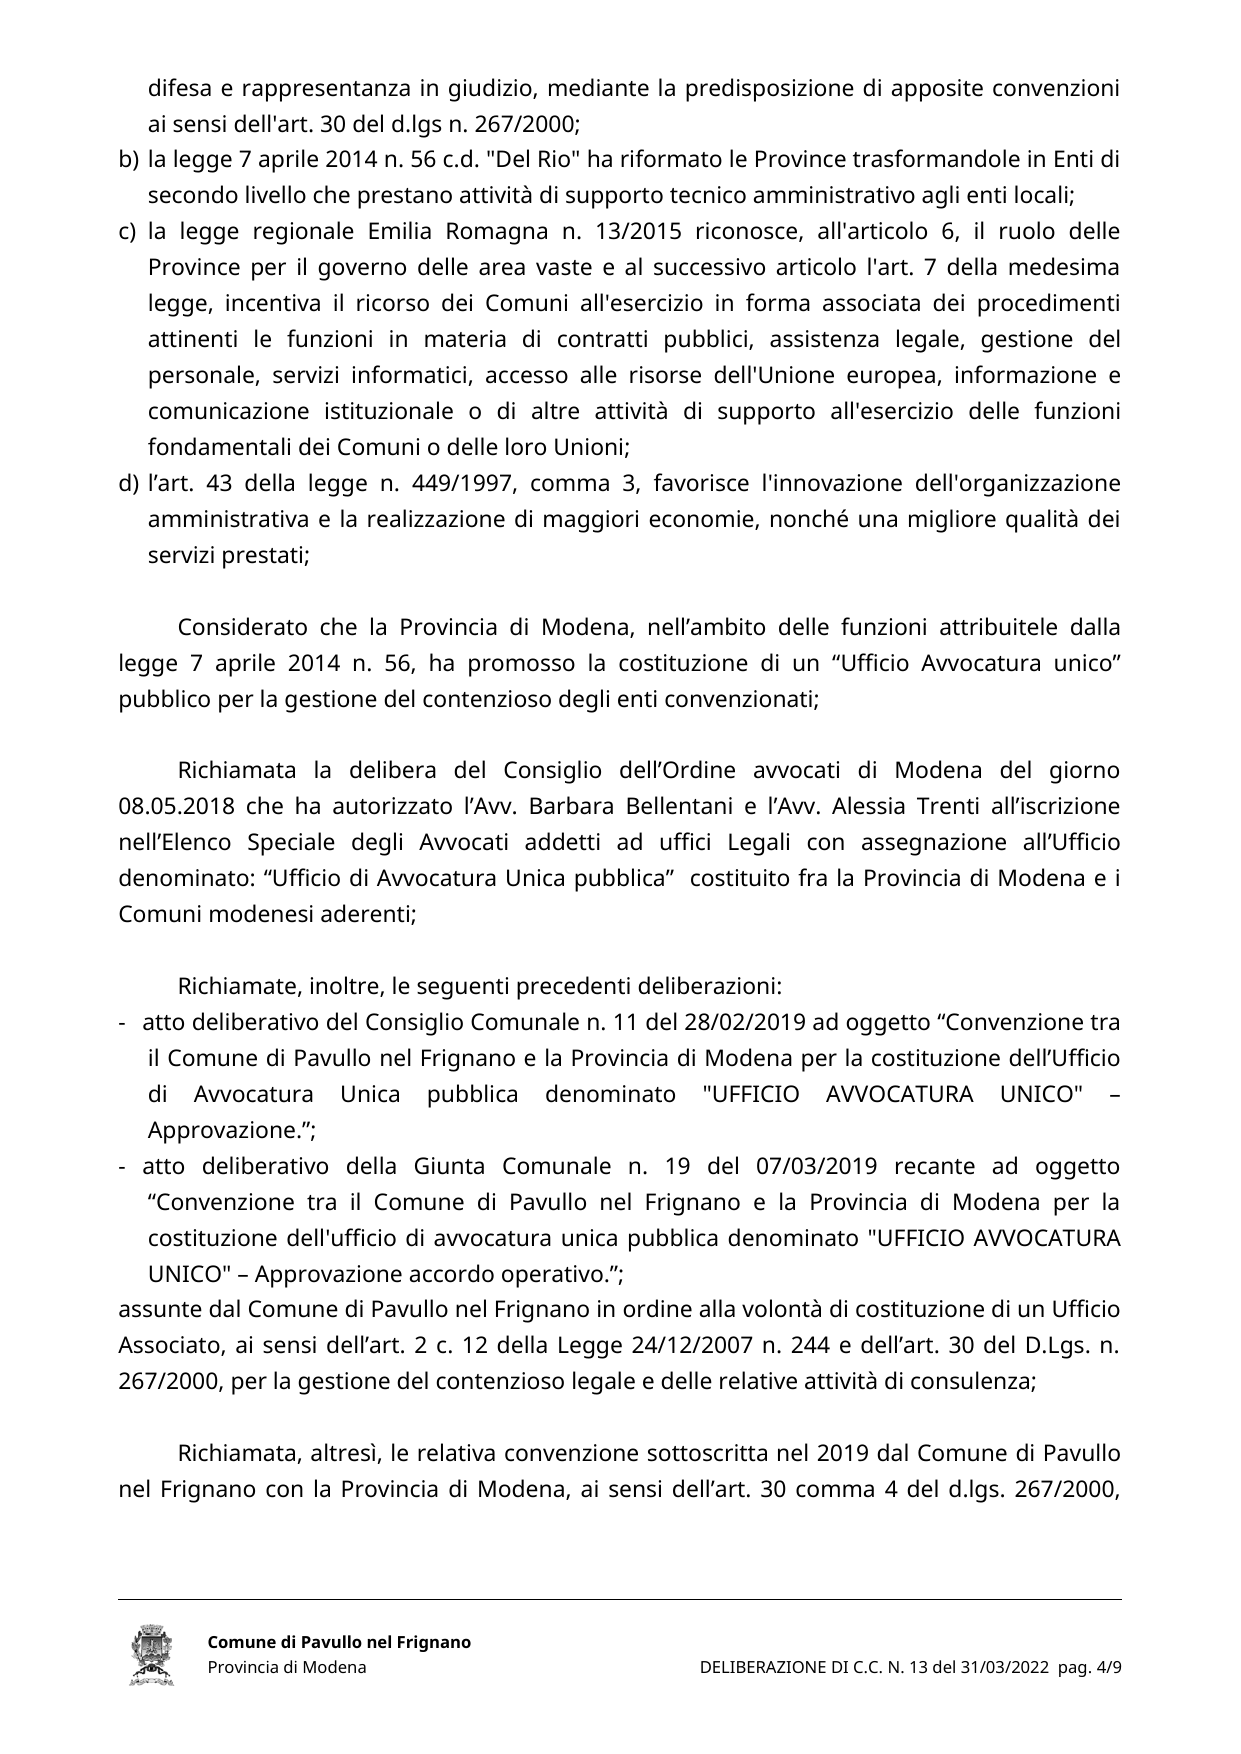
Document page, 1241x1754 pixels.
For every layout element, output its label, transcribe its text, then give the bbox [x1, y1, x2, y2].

text assunte dal Comune di Pavullo nel Frignano in ordine alla volontà di costituzione di un Ufficio Associato, ai sensi dell’art. 2 c. 12 della Legge 24/12/2007 n. 244 e dell’art. 30 del D.Lgs. n. 267/2000, per la gestione del contenzioso legale e delle relative attività di consulenza; [118, 1293, 1122, 1397]
text Richiamate, inoltre, le seguenti precedenti deliberazioni: [118, 970, 1122, 1001]
text Richiamata, altresì, le relativa convenzione sottoscritta nel 2019 dal Comune di Pavullo nel Frignano con la Provincia di Modena, ai sensi dell’art. 30 comma 4 del d.lgs. 267/2000, [118, 1437, 1122, 1504]
list difesa e rappresentanza in giudizio, mediante la predisposizione di apposite convenzioni ai sensi dell'art. 30 del d.lgs n. 267/2000; [118, 72, 1122, 139]
list la legge regionale Emilia Romagna n. 13/2015 riconosce, all'articolo 6, il ruolo delle Province per il governo delle area vaste e al successivo articolo l'art. 7 della medesima legge, incentiva il ricorso dei Comuni all'esercizio in forma associata dei procedimenti attinenti le funzioni in materia di contratti pubblici, assistenza legale, gestione del personale, servizi informatici, accesso alle risorse dell'Unione europea, informazione e comunicazione istituzionale o di altre attività di supporto all'esercizio delle funzioni fondamentali dei Comuni o delle loro Unioni; [118, 215, 1122, 462]
list atto deliberativo del Consiglio Comunale n. 11 del 28/02/2019 ad oggetto “Convenzione tra il Comune di Pavullo nel Frignano e la Provincia di Modena per la costituzione dell’Ufficio di Avvocatura Unica pubblica denominato "UFFICIO AVVOCATURA UNICO" – Approvazione.”; [118, 1006, 1122, 1145]
text Considerato che la Provincia di Modena, nell’ambito delle funzioni attribuitele dalla legge 7 aprile 2014 n. 56, ha promosso la costituzione di un “Ufficio Avvocatura unico” pubblico per la gestione del contenzioso degli enti convenzionati; [118, 611, 1122, 714]
text Richiamata la delibera del Consiglio dell’Ordine avvocati di Modena del giorno 08.05.2018 che ha autorizzato l’Avv. Barbara Bellentani e l’Avv. Alessia Trenti all’iscrizione nell’Elenco Speciale degli Avvocati addetti ad uffici Legali con assegnazione all’Ufficio denominato: “Ufficio di Avvocatura Unica pubblica” costituito fra la Provincia di Modena e i Comuni modenesi aderenti; [118, 754, 1122, 929]
list atto deliberativo della Giunta Comunale n. 19 del 07/03/2019 recante ad oggetto “Convenzione tra il Comune di Pavullo nel Frignano e la Provincia di Modena per la costituzione dell'ufficio di avvocatura unica pubblica denominato "UFFICIO AVVOCATURA UNICO" – Approvazione accordo operativo.”; [118, 1150, 1122, 1289]
picture [120, 1621, 183, 1693]
list l’art. 43 della legge n. 449/1997, comma 3, favorisce l'innovazione dell'organizzazione amministrativa e la realizzazione di maggiori economie, nonché una migliore qualità dei servizi prestati; [118, 467, 1122, 570]
list la legge 7 aprile 2014 n. 56 c.d. "Del Rio" ha riformato le Province trasformandole in Enti di secondo livello che prestano attività di supporto tecnico amministrativo agli enti locali; [118, 143, 1122, 211]
